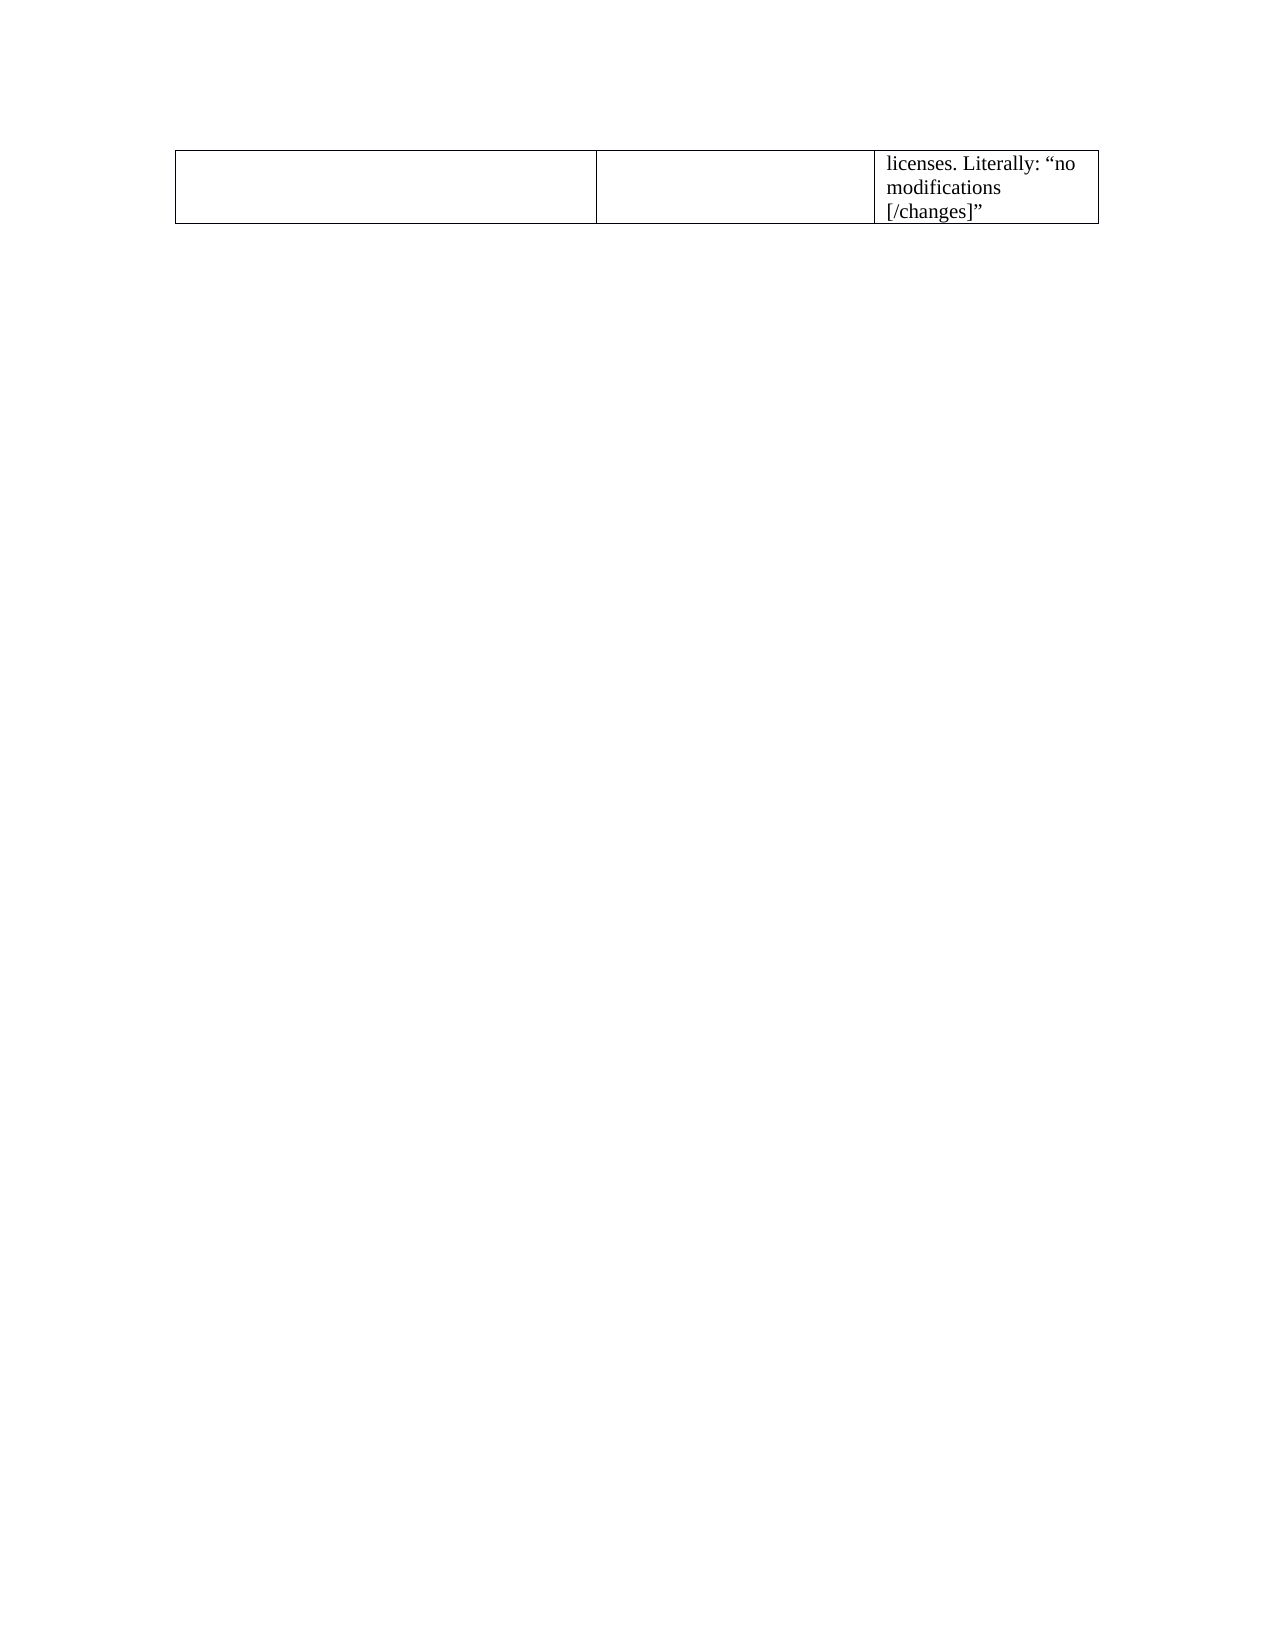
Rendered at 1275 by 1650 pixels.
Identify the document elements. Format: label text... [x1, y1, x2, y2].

table_cell [176, 151, 596, 223]
table_cell [597, 151, 874, 223]
table_cell licenses. Literally: “no modifications [/changes]” [875, 151, 1098, 223]
